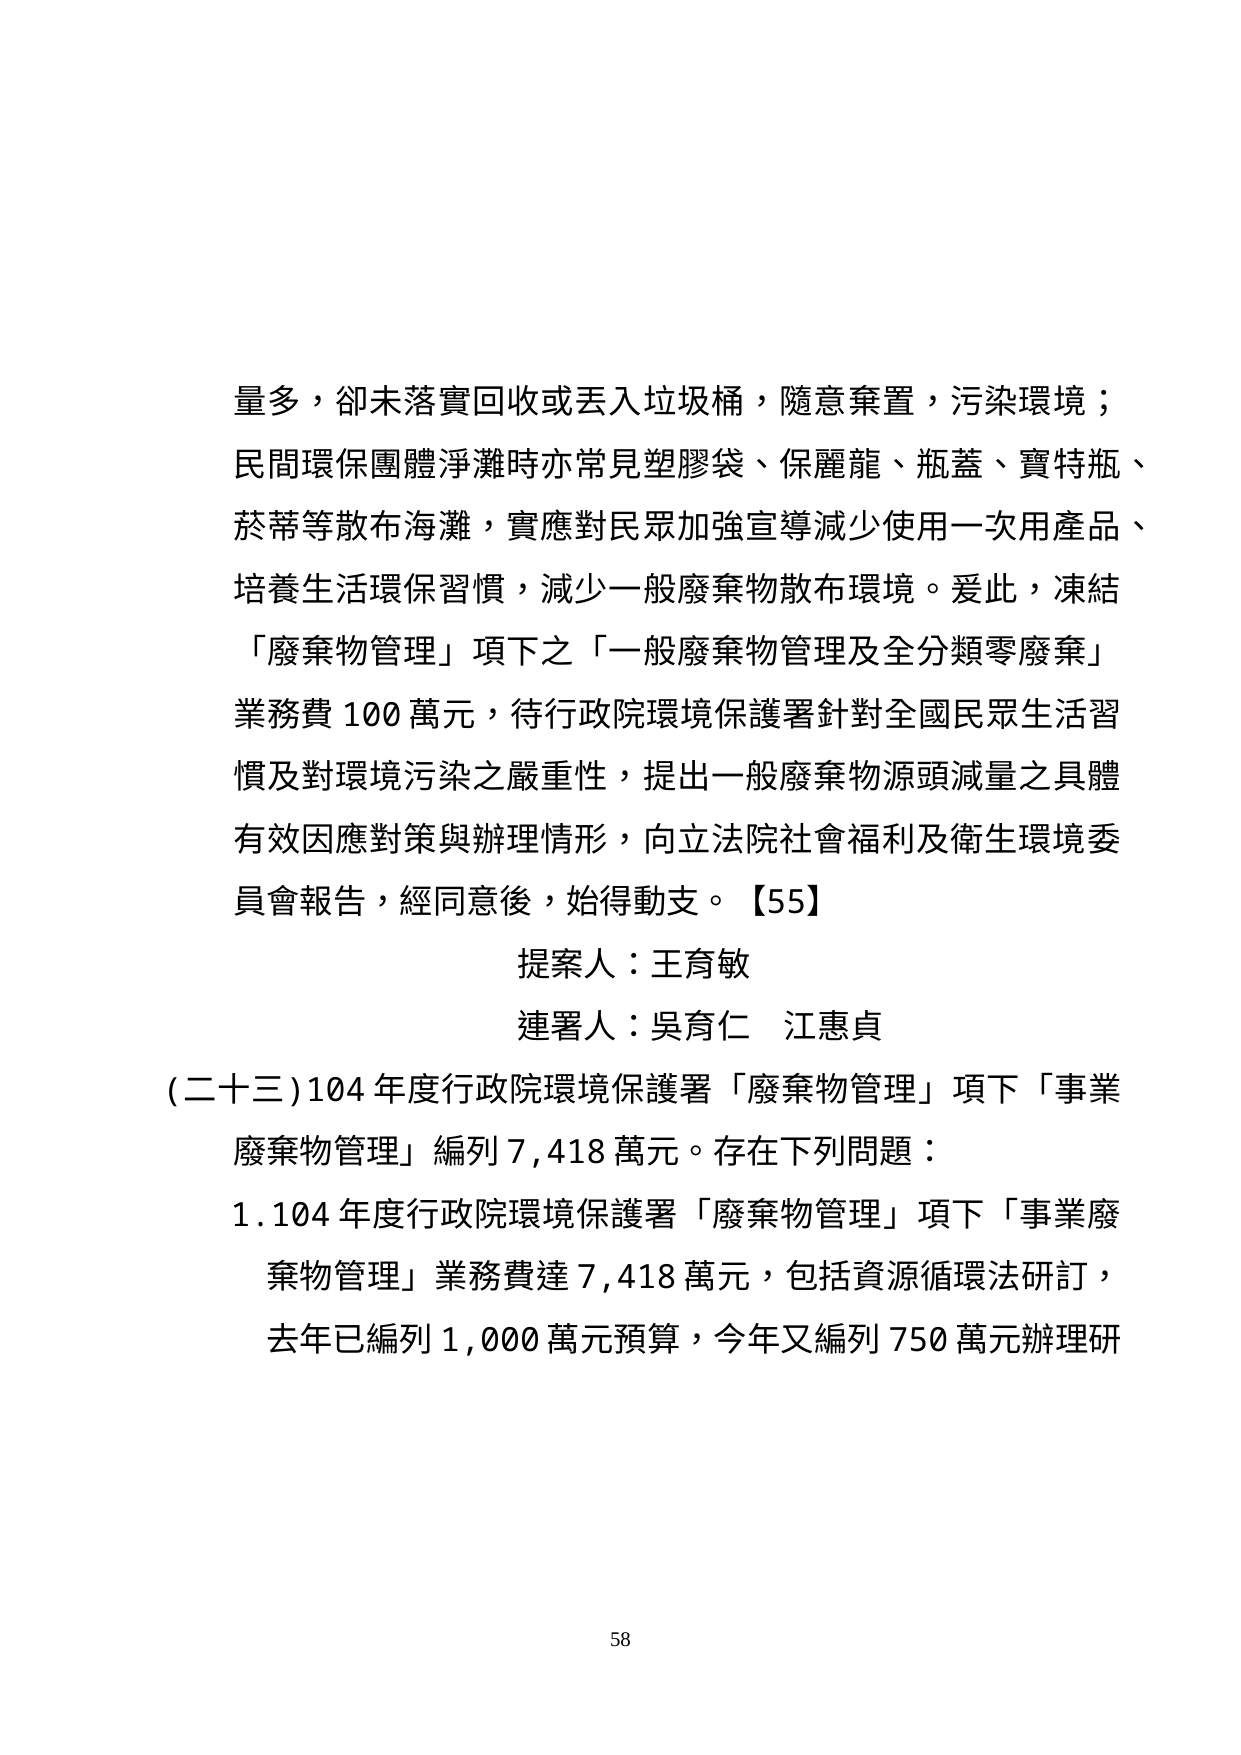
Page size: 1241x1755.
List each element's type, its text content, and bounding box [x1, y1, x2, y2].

text 連署人：吳育仁 江惠貞 [118, 983, 1122, 1045]
text 1.104年度行政院環境保護署「廢棄物管理」項下「事業廢棄物管理」業務費達7,418萬元，包括資源循環法研訂，去年已編列1,000萬元預算，今年又編列750萬元辦理研 [230, 1170, 1122, 1358]
text (二十三)104年度行政院環境保護署「廢棄物管理」項下「事業廢棄物管理」編列7,418萬元。存在下列問題： [162, 1045, 1122, 1170]
text 提案人：王育敏 [118, 920, 1122, 983]
text (二十二)104年度行政院環境保護署「廢棄物管理」項下「一般廢棄物管理及全分類零廢棄」業務費編列1,270萬元。有鑑於國人平日產生之生活廢棄物種類繁多，且使用年限及排出頻率不盡相同，部分垃圾僅一次性使用、日常生活中累積數量多，卻未落實回收或丟入垃圾桶，隨意棄置，污染環境；民間環保團體淨灘時亦常見塑膠袋、保麗龍、瓶蓋、寶特瓶、菸蒂等散布海灘，實應對民眾加強宣導減少使用一次用產品、培養生活環保習慣，減少一般廢棄物散布環境。爰此，凍結「廢棄物管理」項下之「一般廢棄物管理及全分類零廢棄」業務費100萬元，待行政院環境保護署針對全國民眾生活習慣及對環境污染之嚴重性，提出一般廢棄物源頭減量之具體有效因應對策與辦理情形，向立法院社會福利及衛生環境委員會報告，經同意後，始得動支。【55】 [162, 358, 1122, 920]
